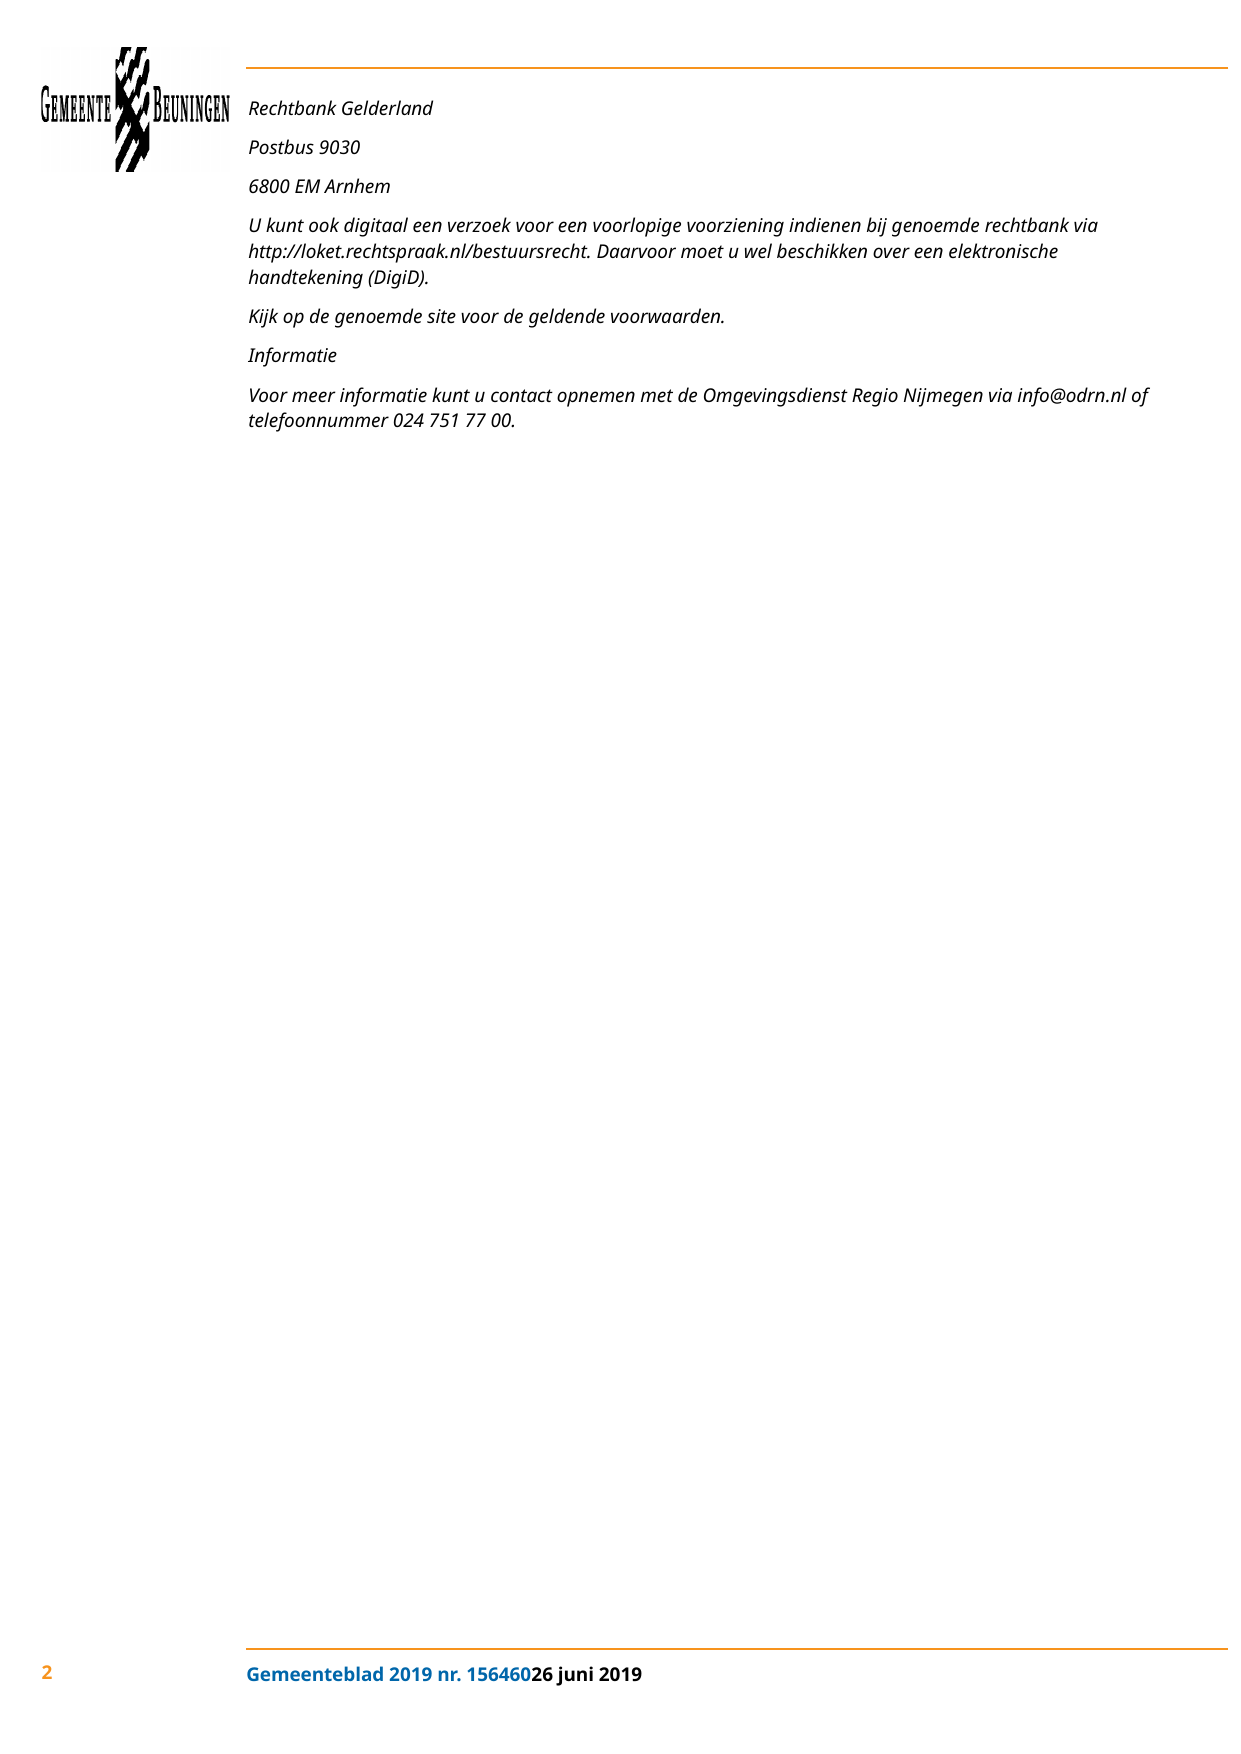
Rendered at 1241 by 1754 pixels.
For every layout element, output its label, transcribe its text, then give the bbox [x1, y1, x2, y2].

text Informatie [248, 343, 1152, 368]
text Rechtbank Gelderland [248, 95, 1152, 121]
picture [41, 47, 231, 172]
text Kijk op de genoemde site voor de geldende voorwaarden. [248, 303, 1152, 329]
text 6800 EM Arnhem [248, 173, 1152, 199]
text U kunt ook digitaal een verzoek voor een voorlopige voorziening indienen bij genoemde rechtbank via http://loket.rechtspraak.nl/bestuursrecht. Daarvoor moet u wel beschikken over een elektronische handtekening (DigiD). [248, 213, 1152, 290]
text Voor meer informatie kunt u contact opnemen met de Omgevingsdienst Regio Nijmegen via info@odrn.nl of telefoonnummer 024 751 77 00. [248, 382, 1152, 433]
text Postbus 9030 [248, 134, 1152, 160]
